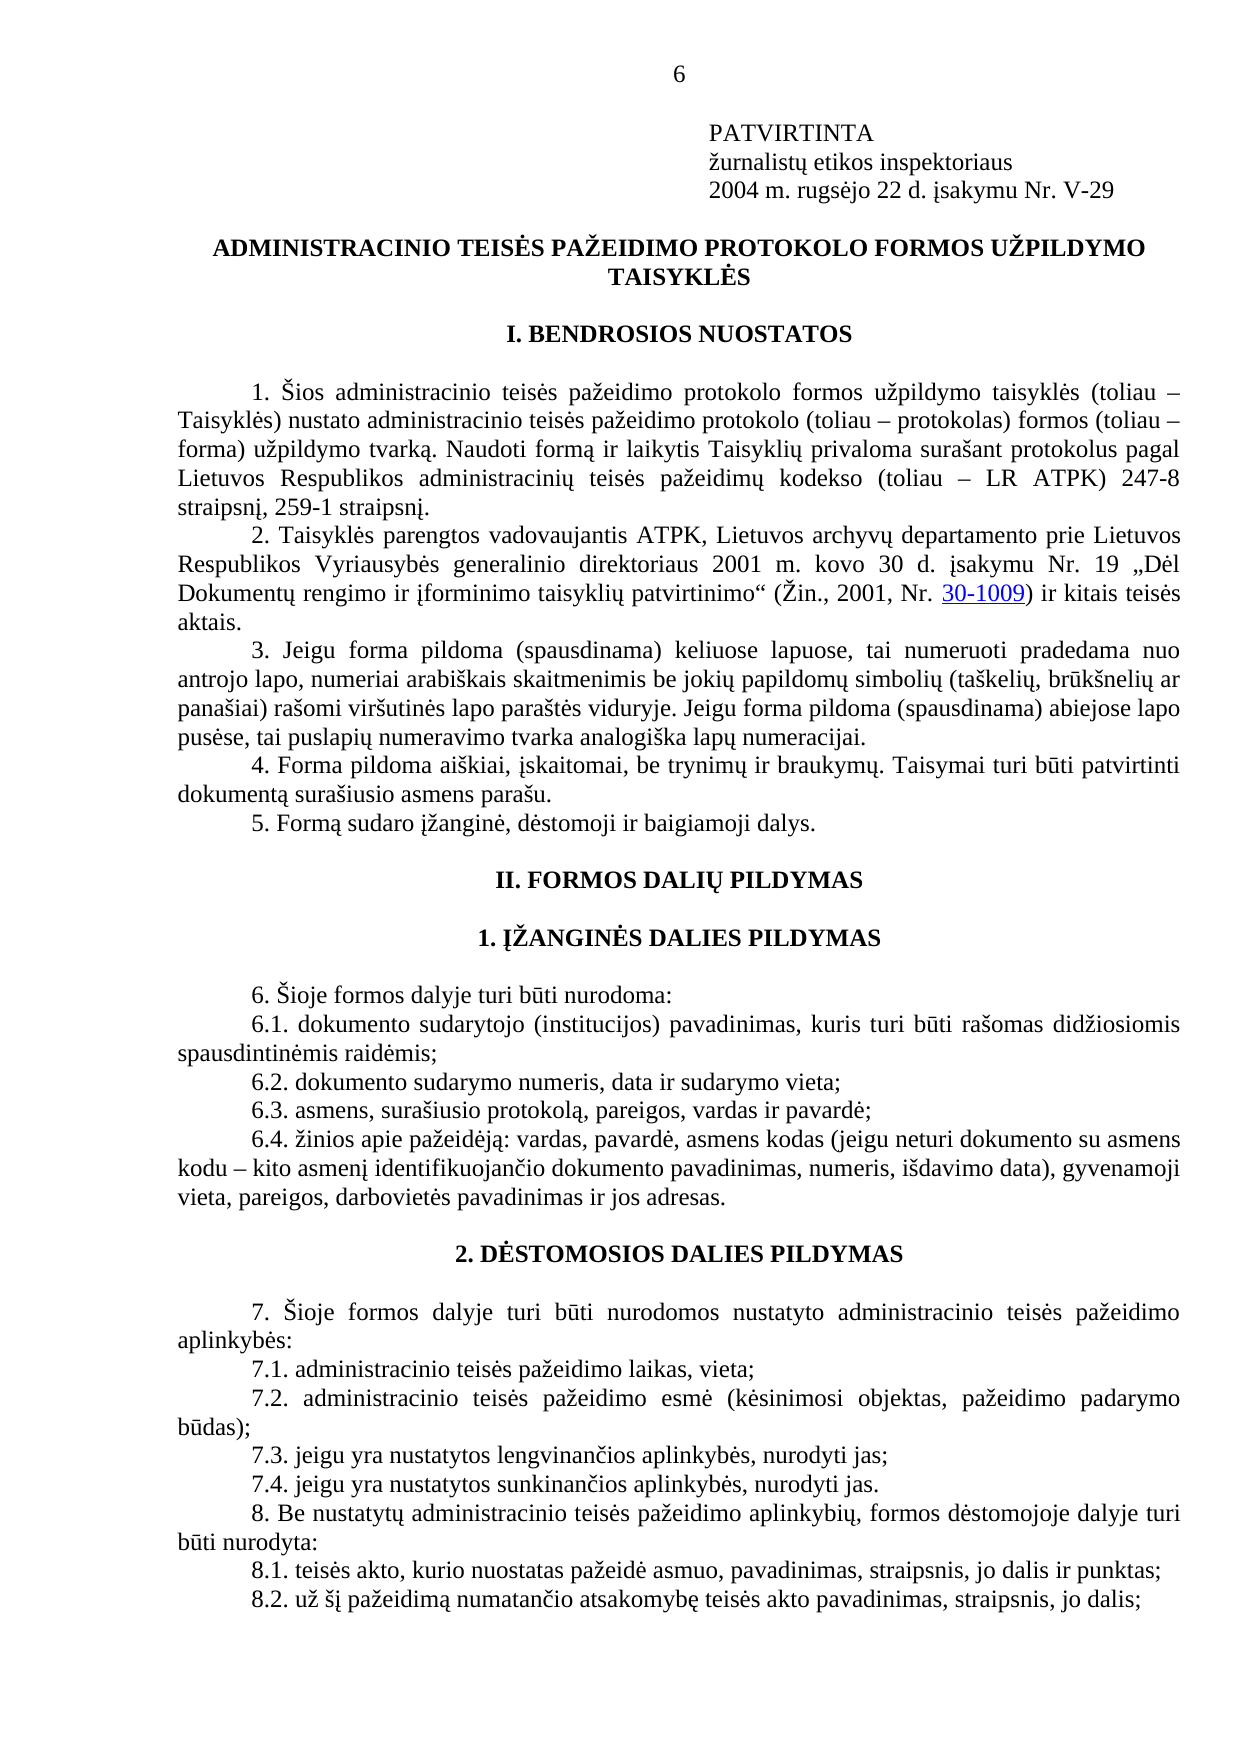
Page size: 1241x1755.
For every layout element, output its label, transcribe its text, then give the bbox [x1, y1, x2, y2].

text 7.1. administracinio teisės pažeidimo laikas, vieta; [177, 1354, 1181, 1383]
text 2. DĖSTOMOSIOS DALIES PILDYMAS [177, 1239, 1181, 1268]
text ADMINISTRACINIO TEISĖS PAŽEIDIMO PROTOKOLO FORMOS UŽPILDYMO TAISYKLĖS [177, 233, 1181, 291]
text 6.1. dokumento sudarytojo (institucijos) pavadinimas, kuris turi būti rašomas didžiosiomis spausdintinėmis raidėmis; [177, 1009, 1181, 1067]
text 8.1. teisės akto, kurio nuostatas pažeidė asmuo, pavadinimas, straipsnis, jo dalis ir punktas; [177, 1556, 1181, 1584]
text 1. ĮŽANGINĖS DALIES PILDYMAS [177, 923, 1181, 952]
text 8. Be nustatytų administracinio teisės pažeidimo aplinkybių, formos dėstomojoje dalyje turi būti nurodyta: [177, 1498, 1181, 1556]
text 3. Jeigu forma pildoma (spausdinama) keliuose lapuose, tai numeruoti pradedama nuo antrojo lapo, numeriai arabiškais skaitmenimis be jokių papildomų simbolių (taškelių, brūkšnelių ar panašiai) rašomi viršutinės lapo paraštės viduryje. Jeigu forma pildoma (spausdinama) abiejose lapo pusėse, tai puslapių numeravimo tvarka analogiška lapų numeracijai. [177, 636, 1181, 751]
text žurnalistų etikos inspektoriaus [177, 147, 1181, 176]
text 5. Formą sudaro įžanginė, dėstomoji ir baigiamoji dalys. [177, 808, 1181, 837]
text PATVIRTINTA [177, 118, 1181, 147]
text 6.4. žinios apie pažeidėją: vardas, pavardė, asmens kodas (jeigu neturi dokumento su asmens kodu – kito asmenį identifikuojančio dokumento pavadinimas, numeris, išdavimo data), gyvenamoji vieta, pareigos, darbovietės pavadinimas ir jos adresas. [177, 1124, 1181, 1211]
text 6.3. asmens, surašiusio protokolą, pareigos, vardas ir pavardė; [177, 1096, 1181, 1124]
text 8.2. už šį pažeidimą numatančio atsakomybę teisės akto pavadinimas, straipsnis, jo dalis; [177, 1584, 1181, 1613]
text I. BENDROSIOS NUOSTATOS [177, 319, 1181, 348]
text 2004 m. rugsėjo 22 d. įsakymu Nr. V-29 [177, 176, 1181, 204]
text 7.4. jeigu yra nustatytos sunkinančios aplinkybės, nurodyti jas. [177, 1469, 1181, 1498]
text 6.2. dokumento sudarymo numeris, data ir sudarymo vieta; [177, 1067, 1181, 1096]
text 2. Taisyklės parengtos vadovaujantis ATPK, Lietuvos archyvų departamento prie Lietuvos Respublikos Vyriausybės generalinio direktoriaus 2001 m. kovo 30 d. įsakymu Nr. 19 „Dėl Dokumentų rengimo ir įforminimo taisyklių patvirtinimo“ (Žin., 2001, Nr. 30-1009) ir kitais teisės aktais. [177, 521, 1181, 636]
text 4. Forma pildoma aiškiai, įskaitomai, be trynimų ir braukymų. Taisymai turi būti patvirtinti dokumentą surašiusio asmens parašu. [177, 751, 1181, 808]
text 6. Šioje formos dalyje turi būti nurodoma: [177, 981, 1181, 1009]
text 7.2. administracinio teisės pažeidimo esmė (kėsinimosi objektas, pažeidimo padarymo būdas); [177, 1383, 1181, 1441]
text II. FORMOS DALIŲ PILDYMAS [177, 866, 1181, 894]
text 7.3. jeigu yra nustatytos lengvinančios aplinkybės, nurodyti jas; [177, 1441, 1181, 1469]
text 7. Šioje formos dalyje turi būti nurodomos nustatyto administracinio teisės pažeidimo aplinkybės: [177, 1297, 1181, 1354]
text 1. Šios administracinio teisės pažeidimo protokolo formos užpildymo taisyklės (toliau – Taisyklės) nustato administracinio teisės pažeidimo protokolo (toliau – protokolas) formos (toliau – forma) užpildymo tvarką. Naudoti formą ir laikytis Taisyklių privaloma surašant protokolus pagal Lietuvos Respublikos administracinių teisės pažeidimų kodekso (toliau – LR ATPK) 247-8 straipsnį, 259-1 straipsnį. [177, 377, 1181, 521]
